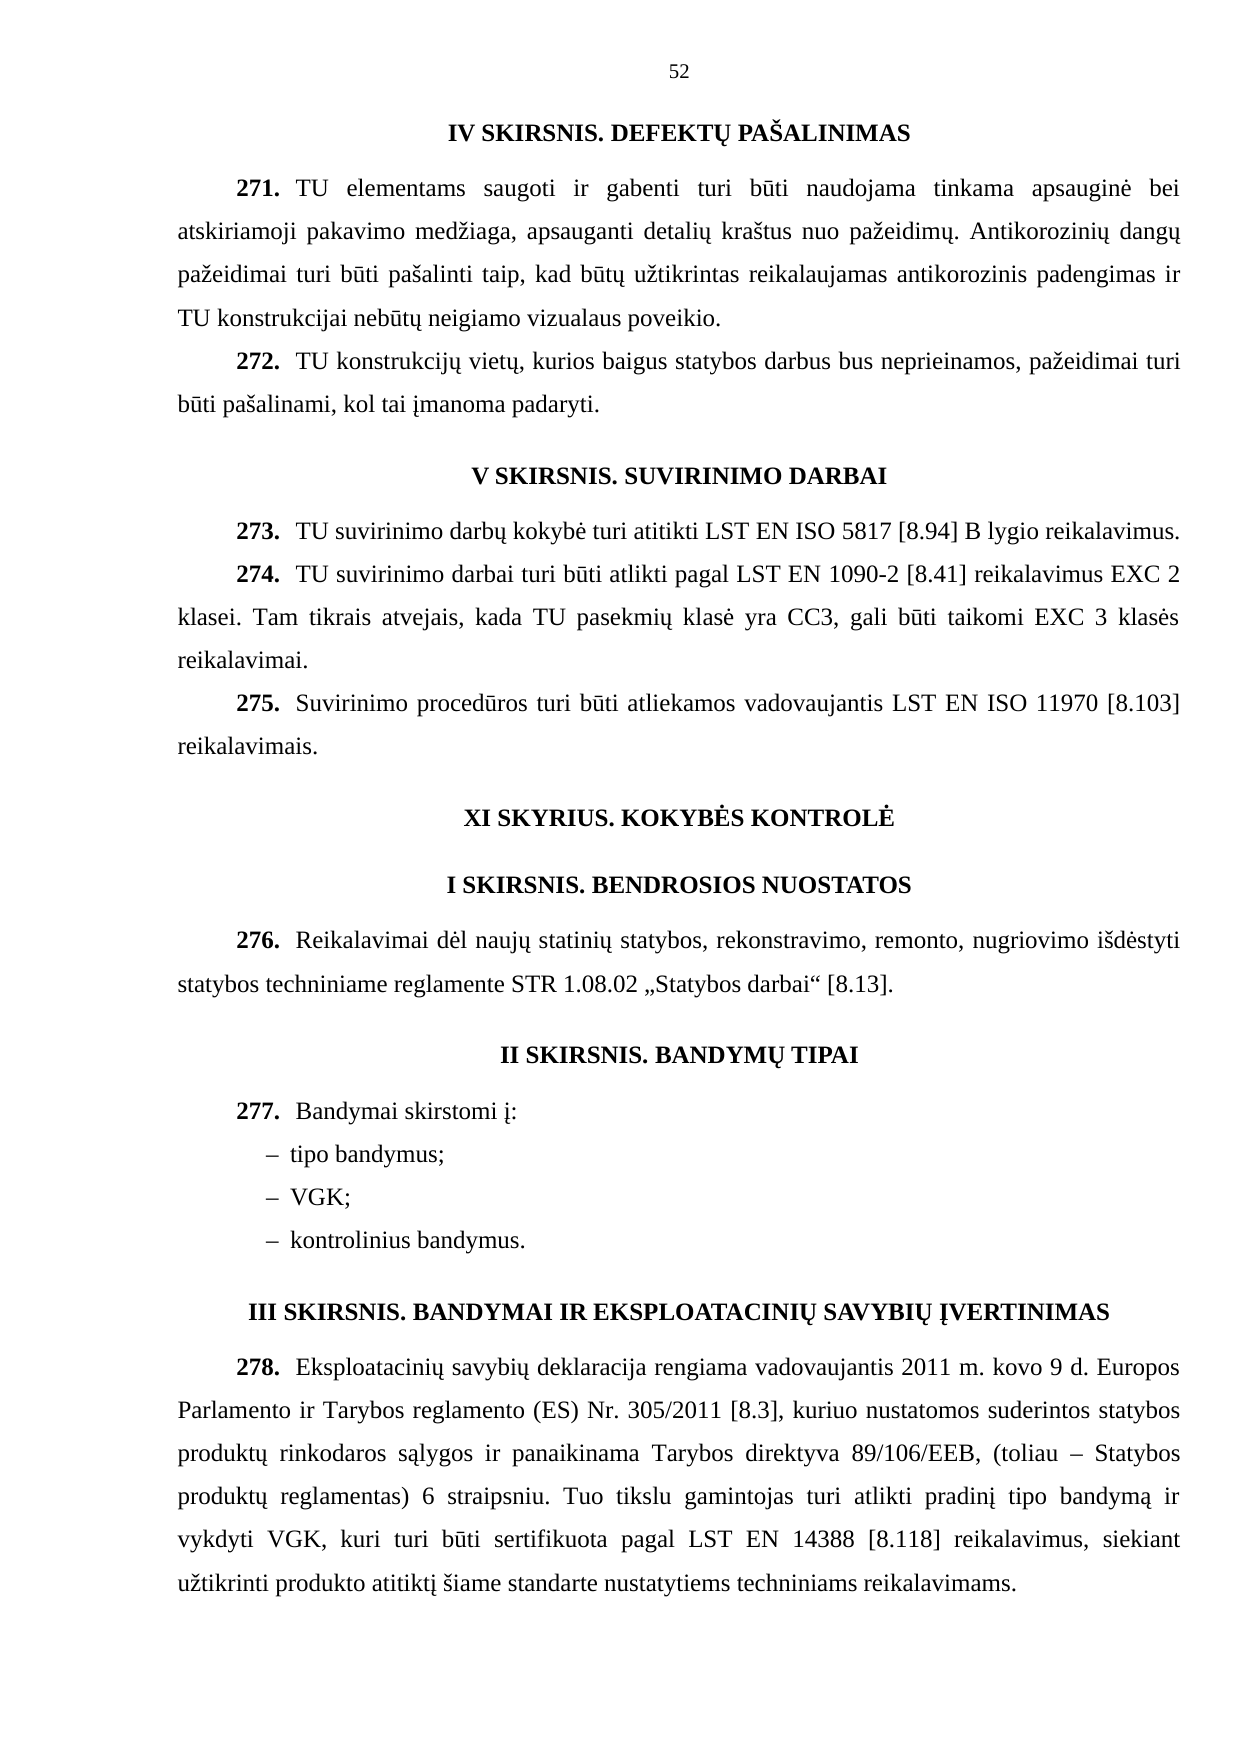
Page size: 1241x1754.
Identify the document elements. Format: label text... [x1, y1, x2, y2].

text V SKIRSNIS. SUVIRINIMO DARBAI [177, 461, 1181, 489]
text 278. Eksploatacinių savybių deklaracija rengiama vadovaujantis 2011 m. kovo 9 d. Europos Parlamento ir Tarybos reglamento (ES) Nr. 305/2011 [8.3], kuriuo nustatomos suderintos statybos produktų rinkodaros sąlygos ir panaikinama Tarybos direktyva 89/106/EEB, (toliau – Statybos produktų reglamentas) 6 straipsniu. Tuo tikslu gamintojas turi atlikti pradinį tipo bandymą ir vykdyti VGK, kuri turi būti sertifikuota pagal LST EN 14388 [8.118] reikalavimus, siekiant užtikrinti produkto atitiktį šiame standarte nustatytiems techniniams reikalavimams. [177, 1352, 1181, 1596]
text XI SKYRIUS. KOKYBĖS KONTROLĖ [177, 803, 1181, 832]
text 277. Bandymai skirstomi į: [177, 1096, 1181, 1124]
text 273. TU suvirinimo darbų kokybė turi atitikti LST EN ISO 5817 [8.94] B lygio reikalavimus. [177, 516, 1181, 544]
text 274. TU suvirinimo darbai turi būti atlikti pagal LST EN 1090-2 [8.41] reikalavimus EXC 2 klasei. Tam tikrais atvejais, kada TU pasekmių klasė yra CC3, gali būti taikomi EXC 3 klasės reikalavimai. [177, 559, 1181, 674]
text 276. Reikalavimai dėl naujų statinių statybos, rekonstravimo, remonto, nugriovimo išdėstyti statybos techniniame reglamente STR 1.08.02 „Statybos darbai“ [8.13]. [177, 926, 1181, 997]
text – tipo bandymus; [177, 1139, 1181, 1168]
text II SKIRSNIS. BANDYMŲ TIPAI [177, 1041, 1181, 1069]
text III SKIRSNIS. BANDYMAI IR EKSPLOATACINIŲ SAVYBIŲ ĮVERTINIMAS [177, 1297, 1181, 1326]
text – kontrolinius bandymus. [177, 1225, 1181, 1254]
text I SKIRSNIS. BENDROSIOS NUOSTATOS [177, 871, 1181, 899]
text – VGK; [177, 1182, 1181, 1211]
text 272. TU konstrukcijų vietų, kurios baigus statybos darbus bus neprieinamos, pažeidimai turi būti pašalinami, kol tai įmanoma padaryti. [177, 346, 1181, 418]
text 271. TU elementams saugoti ir gabenti turi būti naudojama tinkama apsauginė bei atskiriamoji pakavimo medžiaga, apsauganti detalių kraštus nuo pažeidimų. Antikorozinių dangų pažeidimai turi būti pašalinti taip, kad būtų užtikrintas reikalaujamas antikorozinis padengimas ir TU konstrukcijai nebūtų neigiamo vizualaus poveikio. [177, 173, 1181, 331]
text IV SKIRSNIS. DEFEKTŲ PAŠALINIMAS [177, 118, 1181, 147]
text 275. Suvirinimo procedūros turi būti atliekamos vadovaujantis LST EN ISO 11970 [8.103] reikalavimais. [177, 688, 1181, 760]
